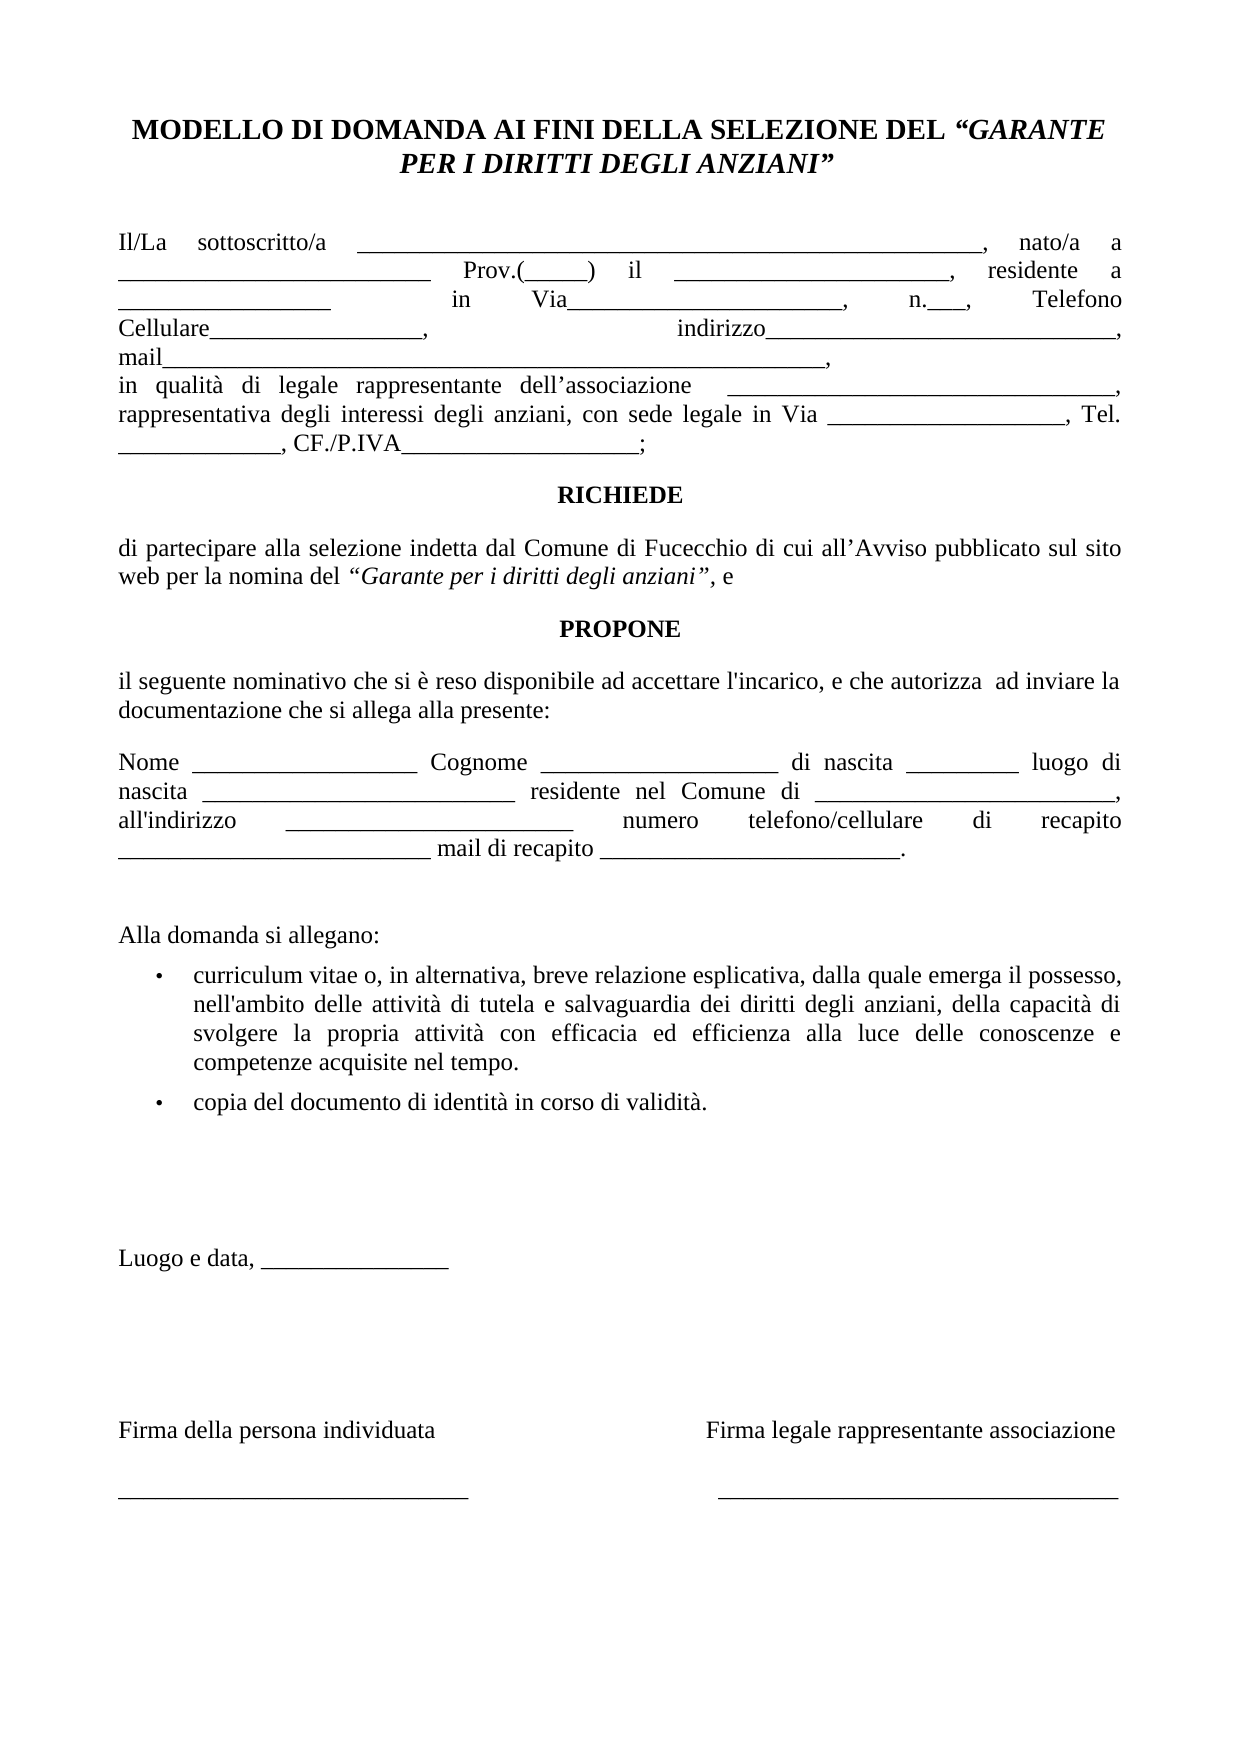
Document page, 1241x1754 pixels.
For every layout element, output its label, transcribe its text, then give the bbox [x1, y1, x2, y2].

text ____________________________ ________________________________ [118, 1473, 1122, 1530]
text PROPONE [118, 614, 1122, 642]
text di partecipare alla selezione indetta dal Comune di Fucecchio di cui all’Avviso pubblicato sul sito web per la nomina del “Garante per i diritti degli anziani”, e [118, 533, 1122, 590]
text Firma della persona individuata Firma legale rappresentante associazione [118, 1415, 1122, 1444]
text MODELLO DI DOMANDA AI FINI DELLA SELEZIONE DEL “GARANTE PER I DIRITTI DEGLI ANZIANI” [118, 112, 1122, 179]
text il seguente nominativo che si è reso disponibile ad accettare l'incarico, e che autorizza ad inviare la documentazione che si allega alla presente: [118, 666, 1122, 724]
text Il/La sottoscritto/a __________________________________________________, nato/a a _________________________ Prov.(_____) il ______________________, residente a _________________ in Via______________________, n.__­_, Telefono Cellulare_________________, indirizzo____________________________, mail_____________________________________________________, [118, 227, 1122, 370]
text Alla domanda si allegano: [118, 920, 1122, 948]
list curriculum vitae o, in alternativa, breve relazione esplicativa, dalla quale emerga il possesso, nell'ambito delle attività di tutela e salvaguardia dei diritti degli anziani, della capacità di svolgere la propria attività con efficacia ed efficienza alla luce delle conoscenze e competenze acquisite nel tempo. [156, 960, 1122, 1075]
text in qualità di legale rappresentante dell’associazione _______________________________, rappresentativa degli interessi degli anziani, con sede legale in Via ___________________, Tel. _____________, CF./P.IVA___________________; [118, 370, 1122, 457]
list copia del documento di identità in corso di validità. [156, 1087, 1122, 1116]
text Nome __________________ Cognome ___________________ di nascita _________ luogo di nascita _________________________ residente nel Comune di ________________________, all'indirizzo _______________________ numero telefono/cellulare di recapito _________________________ mail di recapito ________________________. [118, 747, 1122, 862]
text RICHIEDE [118, 480, 1122, 509]
text Luogo e data, _______________ [118, 1243, 1122, 1271]
